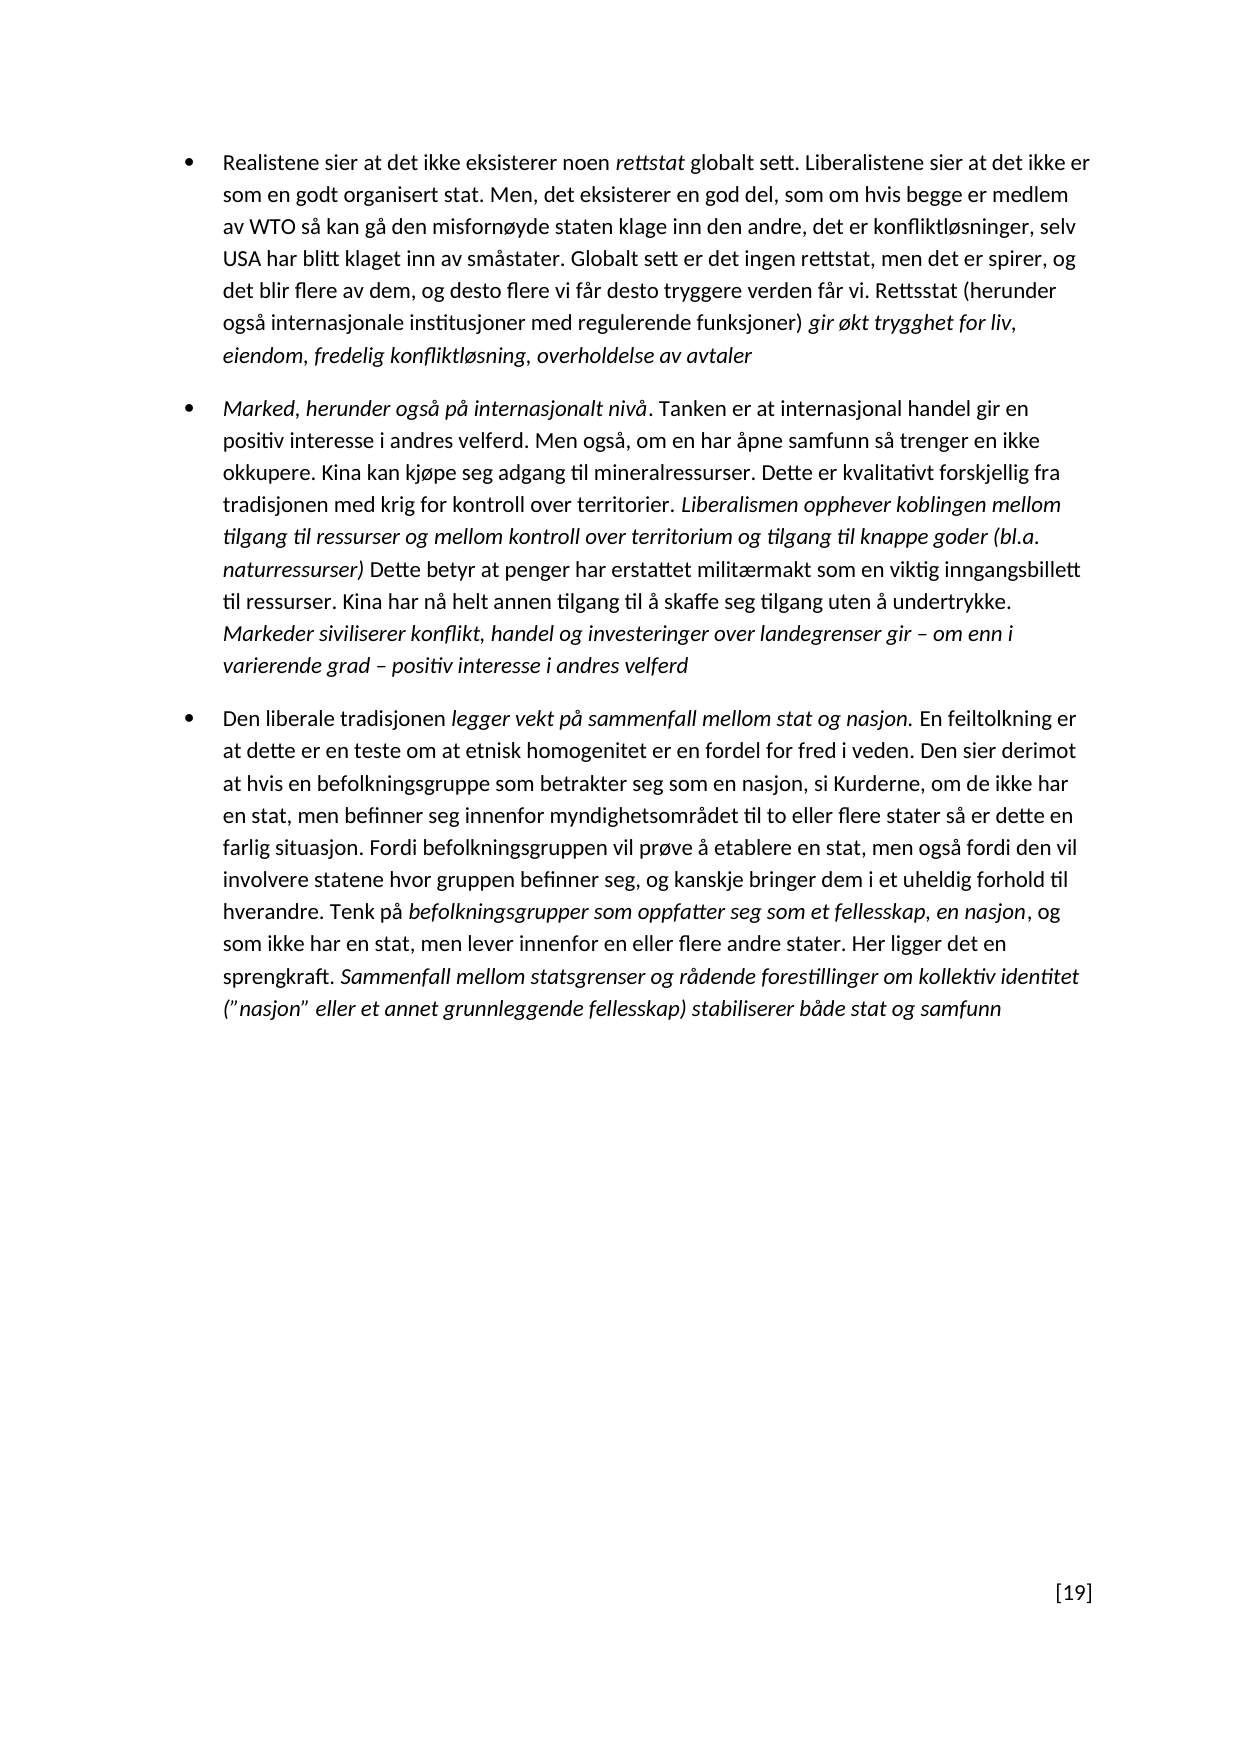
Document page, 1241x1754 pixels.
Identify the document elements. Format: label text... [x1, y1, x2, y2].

list Den liberale tradisjonen legger vekt på sammenfall mellom stat og nasjon. En feiltolkning er at dette er en teste om at etnisk homogenitet er en fordel for fred i veden. Den sier derimot at hvis en befolkningsgruppe som betrakter seg som en nasjon, si Kurderne, om de ikke har en stat, men befinner seg innenfor myndighetsområdet til to eller flere stater så er dette en farlig situasjon. Fordi befolkningsgruppen vil prøve å etablere en stat, men også fordi den vil involvere statene hvor gruppen befinner seg, og kanskje bringer dem i et uheldig forhold til hverandre. Tenk på befolkningsgrupper som oppfatter seg som et fellesskap, en nasjon, og som ikke har en stat, men lever innenfor en eller flere andre stater. Her ligger det en sprengkraft. Sammenfall mellom statsgrenser og rådende forestillinger om kollektiv identitet (”nasjon” eller et annet grunnleggende fellesskap) stabiliserer både stat og samfunn [185, 704, 1093, 1022]
list Marked, herunder også på internasjonalt nivå. Tanken er at internasjonal handel gir en positiv interesse i andres velferd. Men også, om en har åpne samfunn så trenger en ikke okkupere. Kina kan kjøpe seg adgang til mineralressurser. Dette er kvalitativt forskjellig fra tradisjonen med krig for kontroll over territorier. Liberalismen opphever koblingen mellom tilgang til ressurser og mellom kontroll over territorium og tilgang til knappe goder (bl.a. naturressurser) Dette betyr at penger har erstattet militærmakt som en viktig inngangsbillett til ressurser. Kina har nå helt annen tilgang til å skaffe seg tilgang uten å undertrykke. Markeder siviliserer konflikt, handel og investeringer over landegrenser gir – om enn i varierende grad – positiv interesse i andres velferd [185, 394, 1093, 679]
list Realistene sier at det ikke eksisterer noen rettstat globalt sett. Liberalistene sier at det ikke er som en godt organisert stat. Men, det eksisterer en god del, som om hvis begge er medlem av WTO så kan gå den misfornøyde staten klage inn den andre, det er konfliktløsninger, selv USA har blitt klaget inn av småstater. Globalt sett er det ingen rettstat, men det er spirer, og det blir flere av dem, og desto flere vi får desto tryggere verden får vi. Rettsstat (herunder også internasjonale institusjoner med regulerende funksjoner) gir økt trygghet for liv, eiendom, fredelig konfliktløsning, overholdelse av avtaler [185, 148, 1093, 369]
